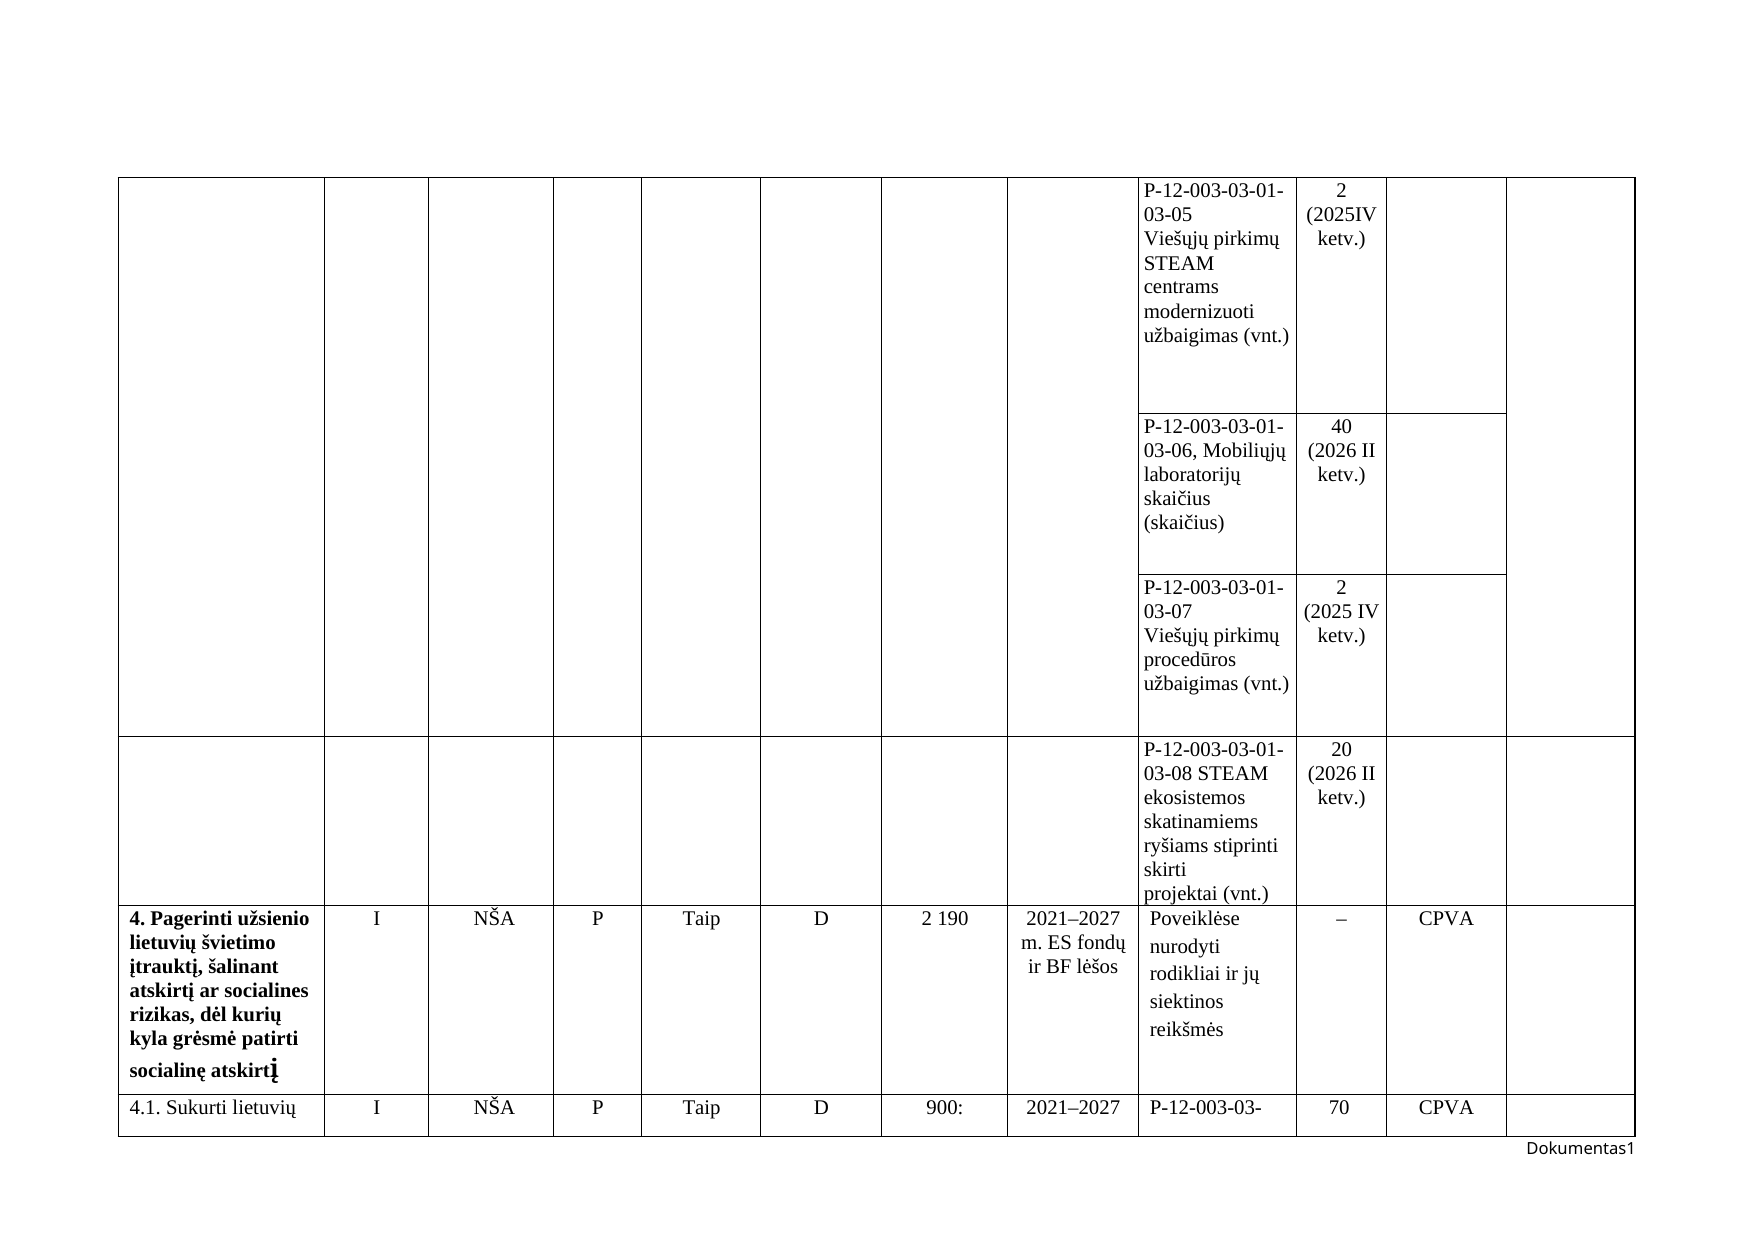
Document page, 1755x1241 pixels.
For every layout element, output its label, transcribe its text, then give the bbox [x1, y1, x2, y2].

table_cell [1507, 1095, 1634, 1136]
table_cell 4. Pagerinti užsienio lietuvių švietimo įtrauktį, šalinant atskirtį ar socialines rizikas, dėl kurių kyla grėsmė patirti socialinę atskirtį [119, 906, 324, 1094]
table_cell [1387, 737, 1506, 905]
table_cell [1387, 575, 1506, 736]
table_cell CPVA [1387, 906, 1506, 1094]
table_cell [761, 737, 881, 905]
table_cell [1387, 178, 1506, 413]
table_cell P [554, 906, 641, 1094]
table_cell – [1297, 906, 1386, 1094]
table_cell NŠA [429, 1095, 553, 1136]
table_cell P-12-003-03-01-03-08 STEAM ekosistemos skatinamiems ryšiams stiprinti skirti projektai (vnt.) [1139, 737, 1296, 905]
table_cell Taip [642, 906, 760, 1094]
table_cell D [761, 906, 881, 1094]
table_cell [1008, 178, 1138, 736]
table_cell CPVA [1387, 1095, 1506, 1136]
table_cell 70 [1297, 1095, 1386, 1136]
table_cell [429, 178, 553, 736]
table_cell [325, 737, 428, 905]
table_cell [761, 178, 881, 736]
table_cell [1008, 737, 1138, 905]
table_cell P-12-003-03- [1139, 1095, 1296, 1136]
table_cell P-12-003-03-01-03-06, Mobiliųjų laboratorijų skaičius (skaičius) [1139, 414, 1296, 574]
table_cell [1507, 906, 1634, 1094]
table_cell P [554, 1095, 641, 1136]
table_cell I [325, 1095, 428, 1136]
table_cell [882, 178, 1007, 736]
table_cell [642, 737, 760, 905]
table_cell [1387, 414, 1506, 574]
table_cell Poveiklėse nurodyti rodikliai ir jų siektinos reikšmės [1139, 906, 1296, 1094]
table_cell [325, 178, 428, 736]
table_cell [119, 737, 324, 905]
table_cell [429, 737, 553, 905]
table_cell [1507, 178, 1634, 736]
table_cell D [761, 1095, 881, 1136]
table_cell 900: [882, 1095, 1007, 1136]
table_cell NŠA [429, 906, 553, 1094]
table_cell [1507, 737, 1634, 905]
table_cell [642, 178, 760, 736]
table_cell 4.1. Sukurti lietuvių [119, 1095, 324, 1136]
table_cell P-12-003-03-01-03-07 Viešųjų pirkimų procedūros užbaigimas (vnt.) [1139, 575, 1296, 736]
table_cell 2 190 [882, 906, 1007, 1094]
table_cell 20 (2026 II ketv.) [1297, 737, 1386, 905]
table_cell 2 (2025IV ketv.) [1297, 178, 1386, 413]
table_cell [554, 737, 641, 905]
table_cell I [325, 906, 428, 1094]
table_cell [882, 737, 1007, 905]
table_cell [554, 178, 641, 736]
table_cell Taip [642, 1095, 760, 1136]
table_cell P-12-003-03-01-03-05 Viešųjų pirkimų STEAM centrams modernizuoti užbaigimas (vnt.) [1139, 178, 1296, 413]
table_cell 2021–2027 m. ES fondų ir BF lėšos [1008, 906, 1138, 1094]
table_cell 2 (2025 IV ketv.) [1297, 575, 1386, 736]
table_cell 2021–2027 [1008, 1095, 1138, 1136]
table_cell [119, 178, 324, 736]
table_cell 40 (2026 II ketv.) [1297, 414, 1386, 574]
